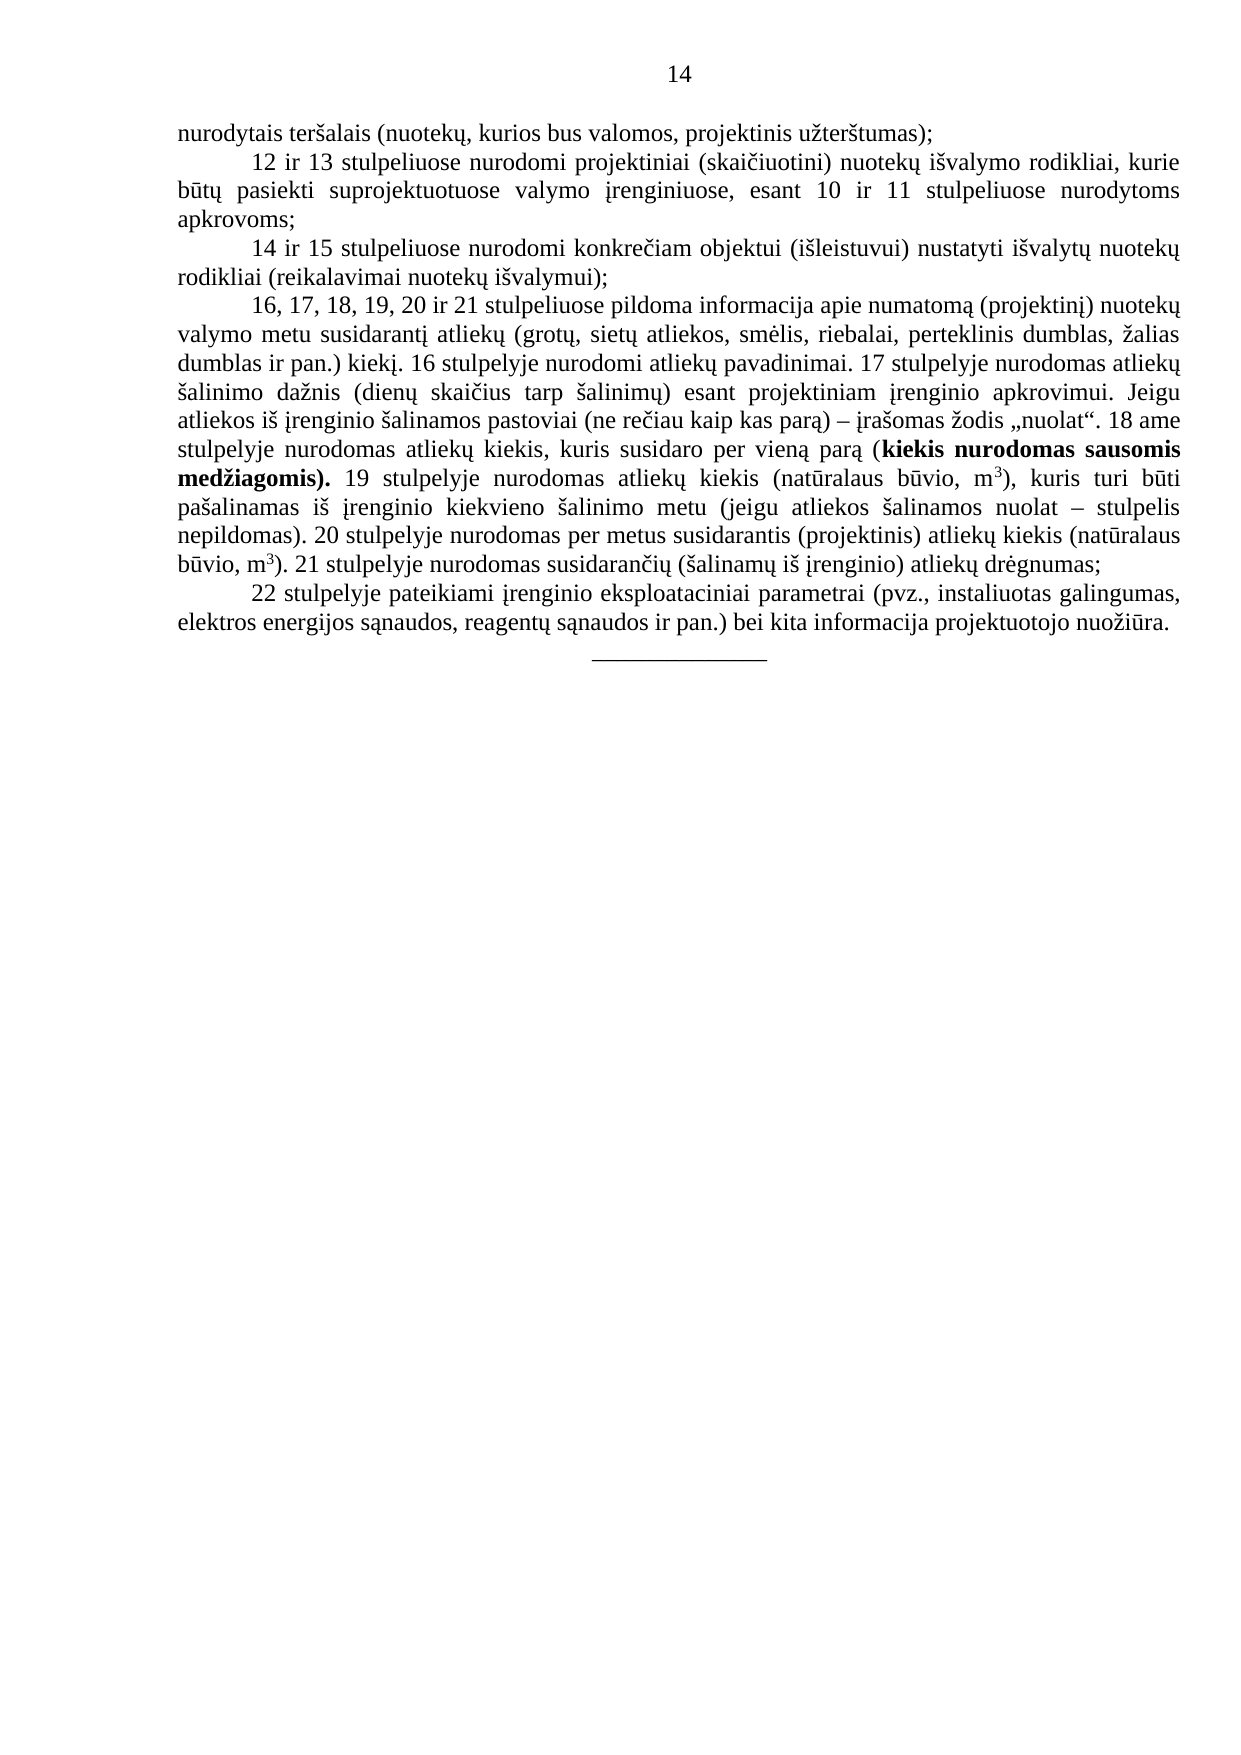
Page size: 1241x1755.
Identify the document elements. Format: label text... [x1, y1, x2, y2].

text 22 stulpelyje pateikiami įrenginio eksploataciniai parametrai (pvz., instaliuotas galingumas, elektros energijos sąnaudos, reagentų sąnaudos ir pan.) bei kita informacija projektuotojo nuožiūra. [177, 578, 1181, 636]
text 12 ir 13 stulpeliuose nurodomi projektiniai (skaičiuotini) nuotekų išvalymo rodikliai, kurie būtų pasiekti suprojektuotuose valymo įrenginiuose, esant 10 ir 11 stulpeliuose nurodytoms apkrovoms; [177, 147, 1181, 233]
text nurodytais teršalais (nuotekų, kurios bus valomos, projektinis užterštumas); [177, 118, 1181, 147]
text ______________ [177, 636, 1181, 664]
text 16, 17, 18, 19, 20 ir 21 stulpeliuose pildoma informacija apie numatomą (projektinį) nuotekų valymo metu susidarantį atliekų (grotų, sietų atliekos, smėlis, riebalai, perteklinis dumblas, žalias dumblas ir pan.) kiekį. 16 stulpelyje nurodomi atliekų pavadinimai. 17 stulpelyje nurodomas atliekų šalinimo dažnis (dienų skaičius tarp šalinimų) esant projektiniam įrenginio apkrovimui. Jeigu atliekos iš įrenginio šalinamos pastoviai (ne rečiau kaip kas parą) – įrašomas žodis „nuolat“. 18 ame stulpelyje nurodomas atliekų kiekis, kuris susidaro per vieną parą (kiekis nurodomas sausomis medžiagomis). 19 stulpelyje nurodomas atliekų kiekis (natūralaus būvio, m3), kuris turi būti pašalinamas iš įrenginio kiekvieno šalinimo metu (jeigu atliekos šalinamos nuolat – stulpelis nepildomas). 20 stulpelyje nurodomas per metus susidarantis (projektinis) atliekų kiekis (natūralaus būvio, m3). 21 stulpelyje nurodomas susidarančių (šalinamų iš įrenginio) atliekų drėgnumas; [177, 291, 1181, 578]
text 14 ir 15 stulpeliuose nurodomi konkrečiam objektui (išleistuvui) nustatyti išvalytų nuotekų rodikliai (reikalavimai nuotekų išvalymui); [177, 233, 1181, 291]
